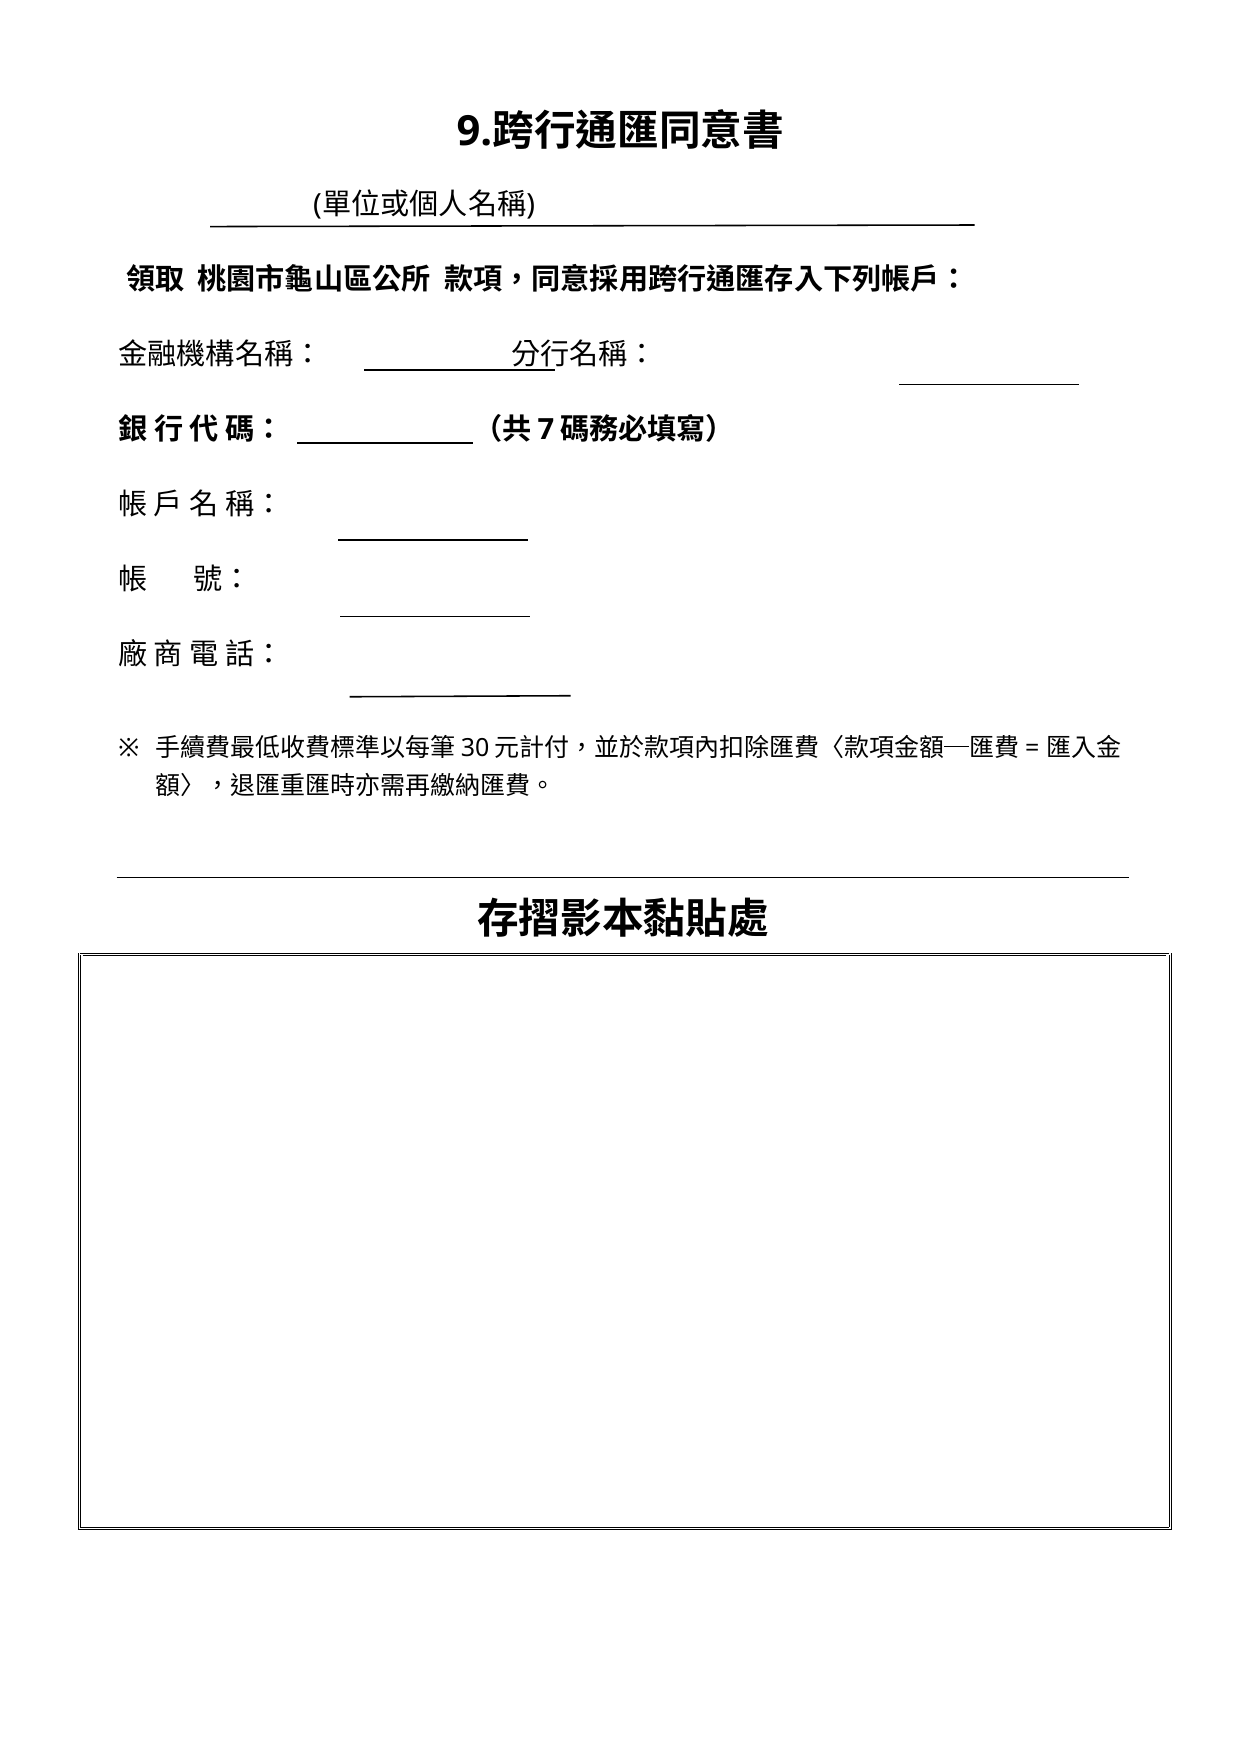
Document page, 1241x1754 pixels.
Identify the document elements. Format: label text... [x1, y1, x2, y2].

text (單位或個人名稱) [118, 164, 1122, 239]
table_header [1129, 877, 1170, 953]
table_cell [79, 953, 1170, 1527]
text 帳 戶 名 稱： [118, 464, 1122, 539]
text 廠 商 電 話： [118, 614, 1122, 689]
text 金融機構名稱： 分行名稱： [118, 314, 1122, 389]
text 帳 號： [118, 539, 1122, 614]
text 銀 行 代 碼： （共7碼務必填寫） [118, 389, 1122, 464]
table_header 存摺影本黏貼處 [117, 878, 1129, 953]
text 9.跨行通匯同意書 [118, 89, 1122, 164]
list 手續費最低收費標準以每筆30元計付，並於款項內扣除匯費〈款項金額─匯費 = 匯入金額〉，退匯重匯時亦需再繳納匯費。 [118, 727, 1122, 802]
table_header [79, 877, 117, 953]
text 領取 桃園市龜山區公所 款項，同意採用跨行通匯存入下列帳戶： [118, 239, 1122, 314]
